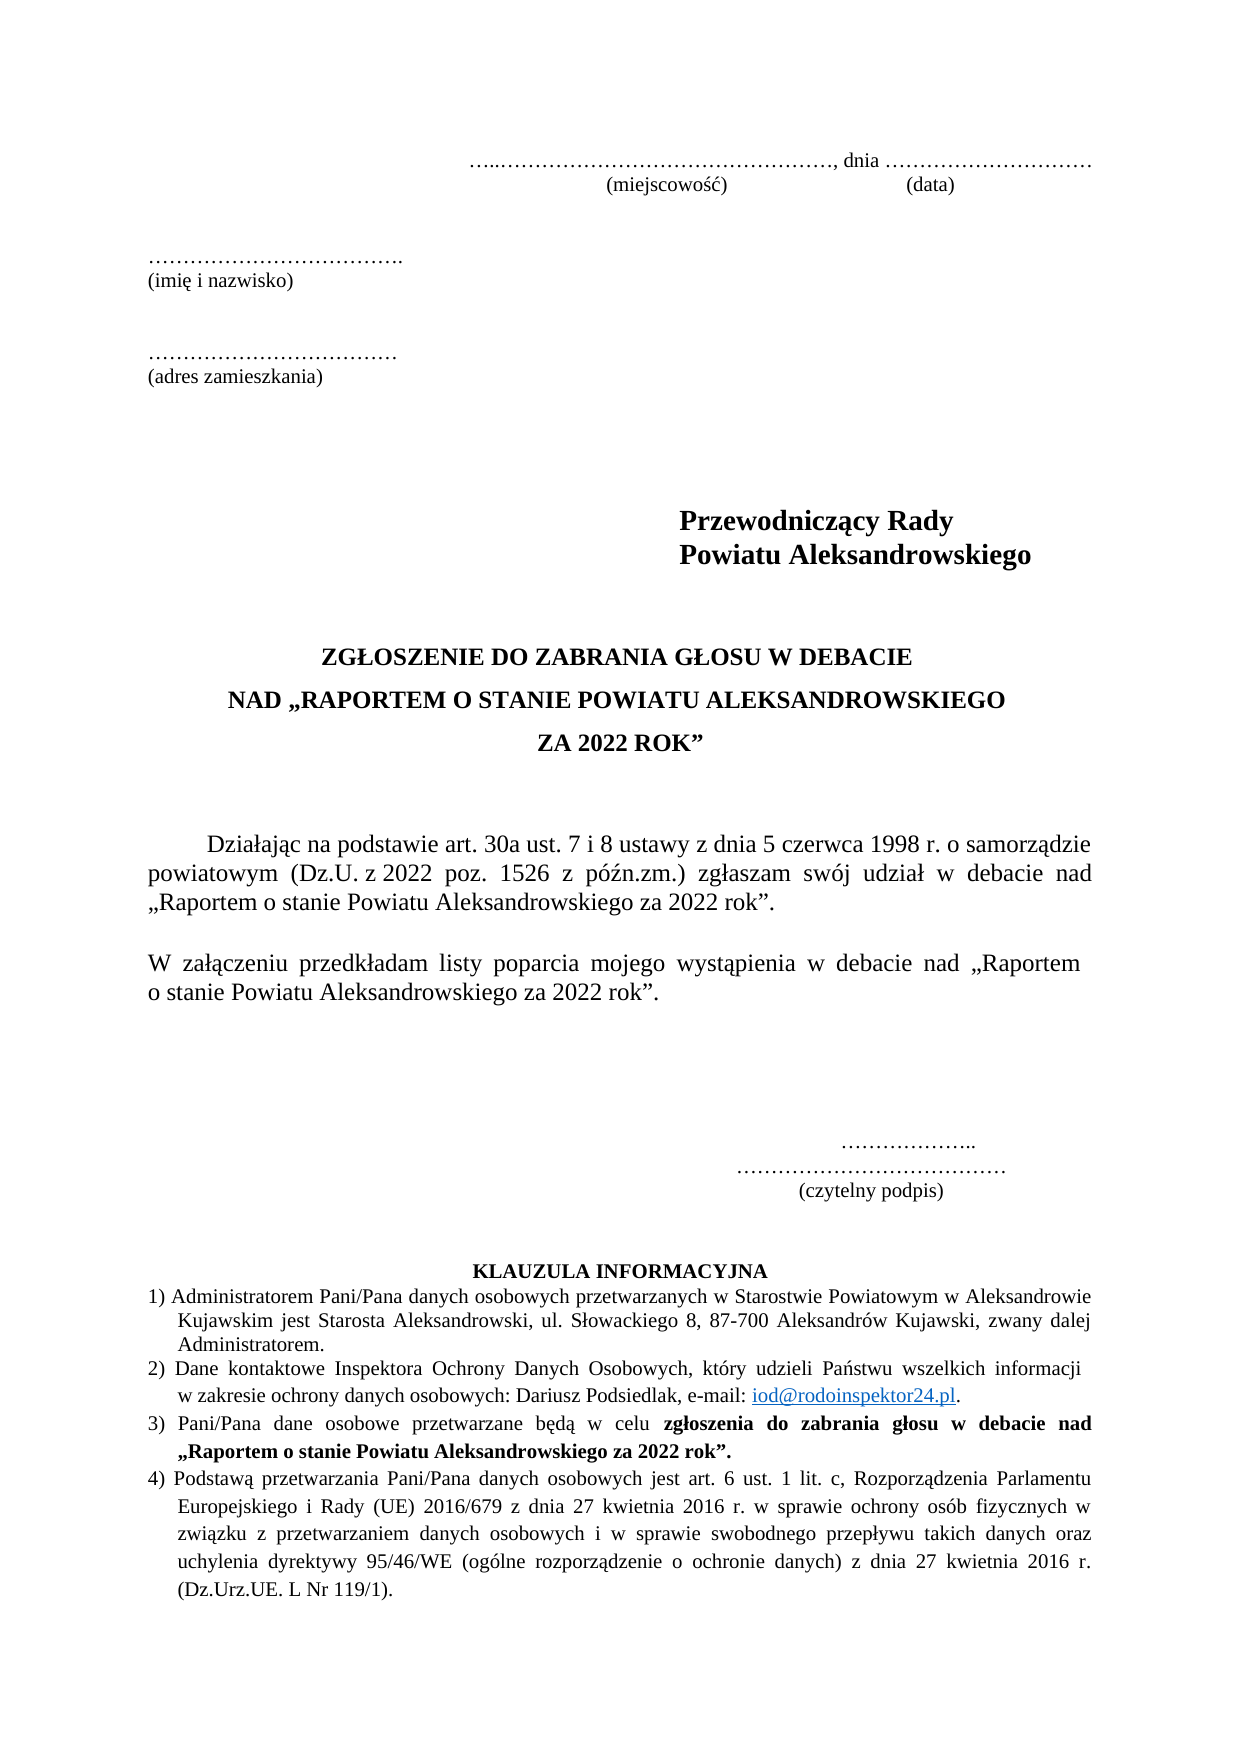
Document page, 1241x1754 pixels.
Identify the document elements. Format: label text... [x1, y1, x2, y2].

text ZGŁOSZENIE DO ZABRANIA GŁOSU W DEBACIE NAD „RAPORTEM O STANIE POWIATU ALEKSANDROWSKIEGO ZA 2022 ROK” [148, 642, 1093, 757]
text Powiatu Aleksandrowskiego [679, 537, 1093, 570]
text 3) Pani/Pana dane osobowe przetwarzane będą w celu zgłoszenia do zabrania głosu w debacie nad „Raportem o stanie Powiatu Aleksandrowskiego za 2022 rok”. [148, 1411, 1093, 1463]
text (miejscowość) (data) [148, 172, 1093, 196]
text 2) Dane kontaktowe Inspektora Ochrony Danych Osobowych, który udzieli Państwu wszelkich informacji w zakresie ochrony danych osobowych: Dariusz Podsiedlak, e-mail: iod@rodoinspektor24.pl. [148, 1356, 1093, 1407]
text Przewodniczący Rady [679, 503, 1093, 537]
text ………………………………. [148, 244, 1093, 268]
text 4) Podstawą przetwarzania Pani/Pana danych osobowych jest art. 6 ust. 1 lit. c, Rozporządzenia Parlamentu Europejskiego i Rady (UE) 2016/679 z dnia 27 kwietnia 2016 r. w sprawie ochrony osób fizycznych w związku z przetwarzaniem danych osobowych i w sprawie swobodnego przepływu takich danych oraz uchylenia dyrektywy 95/46/WE (ogólne rozporządzenie o ochronie danych) z dnia 27 kwietnia 2016 r. (Dz.Urz.UE. L Nr 119/1). [148, 1466, 1093, 1601]
text KLAUZULA INFORMACYJNA [148, 1259, 1093, 1283]
text …..…………………………………………, dnia ………………………… [148, 148, 1093, 172]
text ………………..………………………………… [650, 1096, 1093, 1178]
text (czytelny podpis) [650, 1178, 1093, 1202]
text ……………………………… [148, 340, 1093, 364]
text (adres zamieszkania) [148, 364, 1093, 388]
text Działając na podstawie art. 30a ust. 7 i 8 ustawy z dnia 5 czerwca 1998 r. o samorządzie powiatowym (Dz.U. z 2022 poz. 1526 z późn.zm.) zgłaszam swój udział w debacie nad „Raportem o stanie Powiatu Aleksandrowskiego za 2022 rok”. [148, 829, 1093, 915]
text 1) Administratorem Pani/Pana danych osobowych przetwarzanych w Starostwie Powiatowym w Aleksandrowie Kujawskim jest Starosta Aleksandrowski, ul. Słowackiego 8, 87-700 Aleksandrów Kujawski, zwany dalej Administratorem. [148, 1283, 1093, 1356]
text (imię i nazwisko) [148, 268, 1093, 292]
text W załączeniu przedkładam listy poparcia mojego wystąpienia w debacie nad „Raportem o stanie Powiatu Aleksandrowskiego za 2022 rok”. [148, 948, 1093, 1006]
